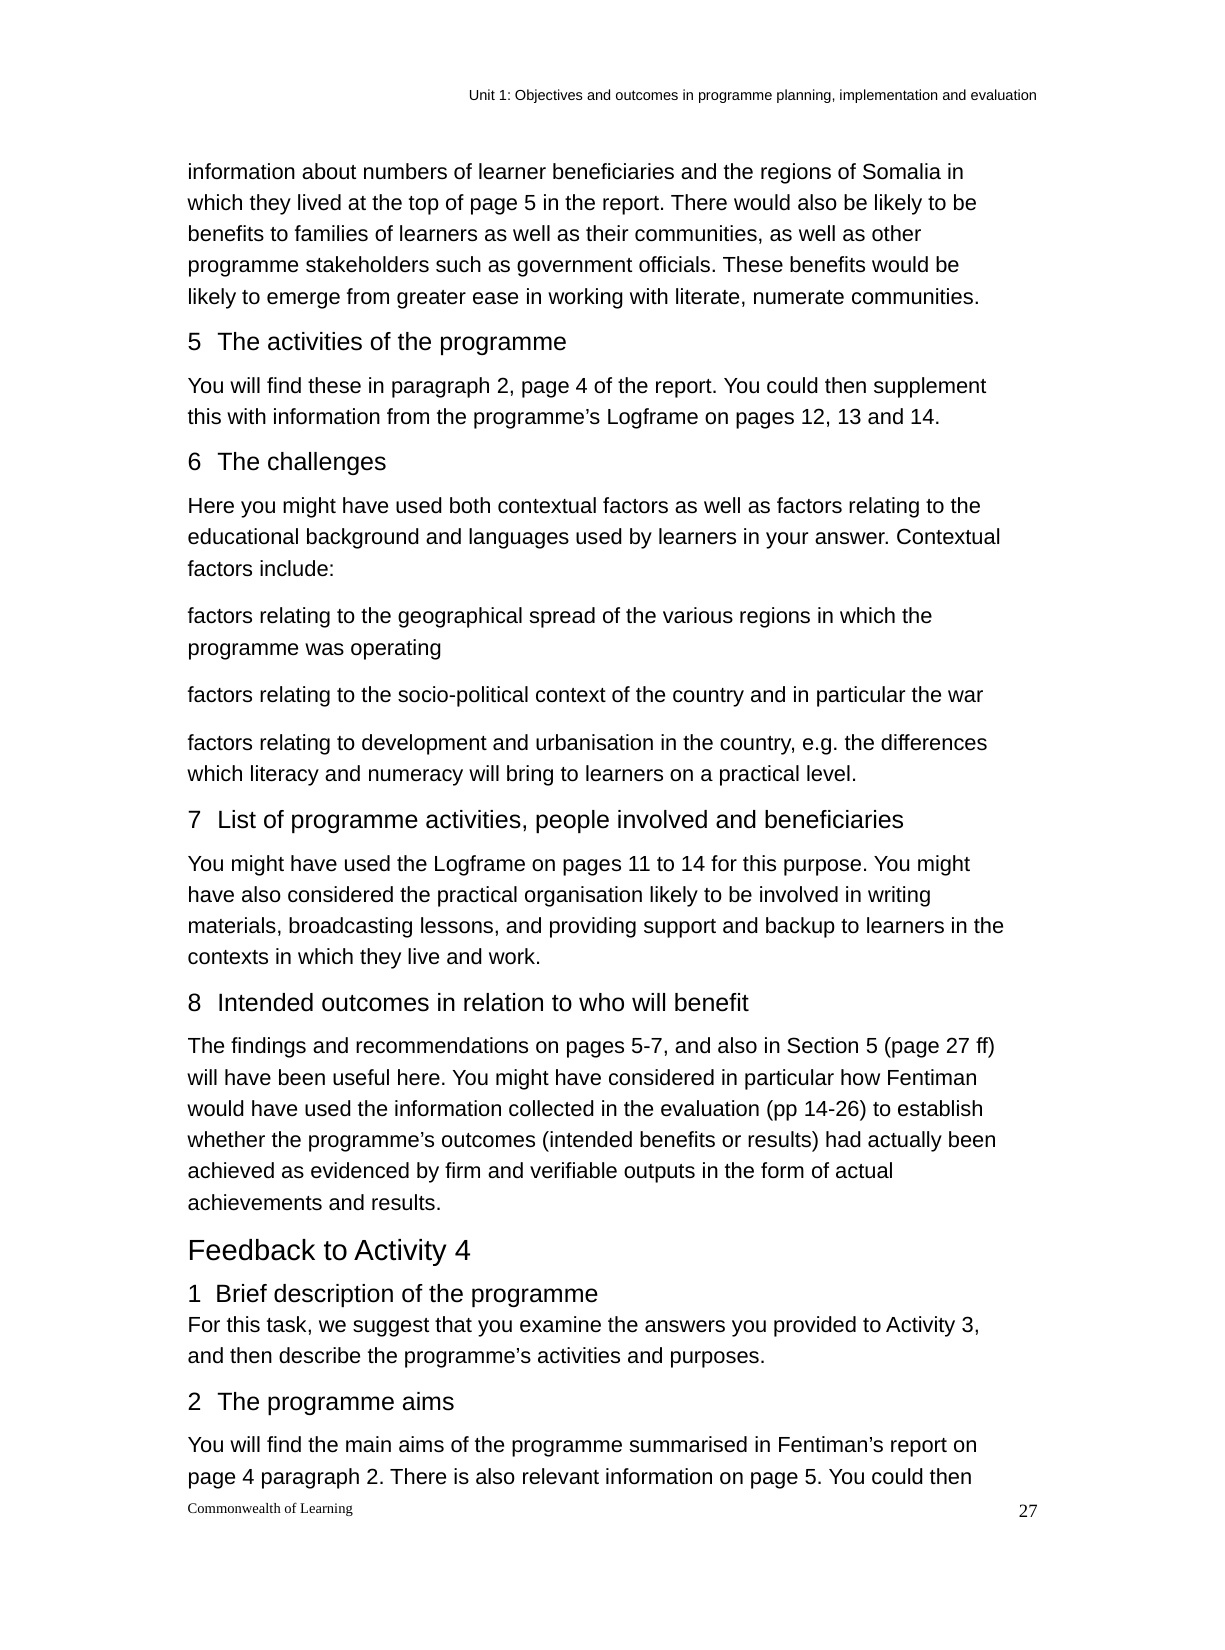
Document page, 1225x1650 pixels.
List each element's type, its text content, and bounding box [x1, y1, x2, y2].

text 2 The programme aims [187, 1387, 1037, 1415]
text You will find these in paragraph 2, page 4 of the report. You could then supplement this with information from the programme’s Logframe on pages 12, 13 and 14. [187, 368, 1007, 431]
text 6 The challenges [187, 447, 1037, 476]
text 8 Intended outcomes in relation to who will benefit [187, 987, 1037, 1016]
text 7 List of programme activities, people involved and beneficiaries [187, 805, 1037, 833]
text You will find the main aims of the programme summarised in Fentiman’s report on page 4 paragraph 2. There is also relevant information on page 5. You could then [187, 1428, 1007, 1490]
text factors relating to the geographical spread of the various regions in which the programme was operating [187, 599, 1007, 661]
text 5 The activities of the programme [187, 327, 1037, 356]
text Here you might have used both contextual factors as well as factors relating to the educational background and languages used by learners in your answer. Contextual factors include: [187, 488, 1007, 582]
text You might have used the Logframe on pages 11 to 14 for this purpose. You might have also considered the practical organisation likely to be involved in writing materials, broadcasting lessons, and providing support and backup to learners in the contexts in which they live and work. [187, 846, 1007, 971]
text information about numbers of learner beneficiaries and the regions of Somalia in which they lived at the top of page 5 in the report. There would also be likely to be benefits to families of learners as well as their communities, as well as other programme stakeholders such as government officials. These benefits would be likely to emerge from greater ease in working with literate, numerate communities. [187, 154, 1007, 310]
text factors relating to development and urbanisation in the country, e.g. the differences which literacy and numeracy will bring to learners on a practical level. [187, 726, 1007, 788]
text Feedback to Activity 4 [187, 1233, 1007, 1266]
text For this task, we suggest that you examine the answers you provided to Activity 3, and then describe the programme’s activities and purposes. [187, 1307, 1007, 1370]
text factors relating to the socio-political context of the country and in particular the war [187, 678, 1007, 709]
text 1 Brief description of the programme [187, 1279, 1007, 1307]
text The findings and recommendations on pages 5-7, and also in Section 5 (page 27 ff) will have been useful here. You might have considered in particular how Fentiman would have used the information collected in the evaluation (pp 14-26) to establish whether the programme’s outcomes (intended benefits or results) had actually been achieved as evidenced by firm and verifiable outputs in the form of actual achievements and results. [187, 1029, 1007, 1216]
